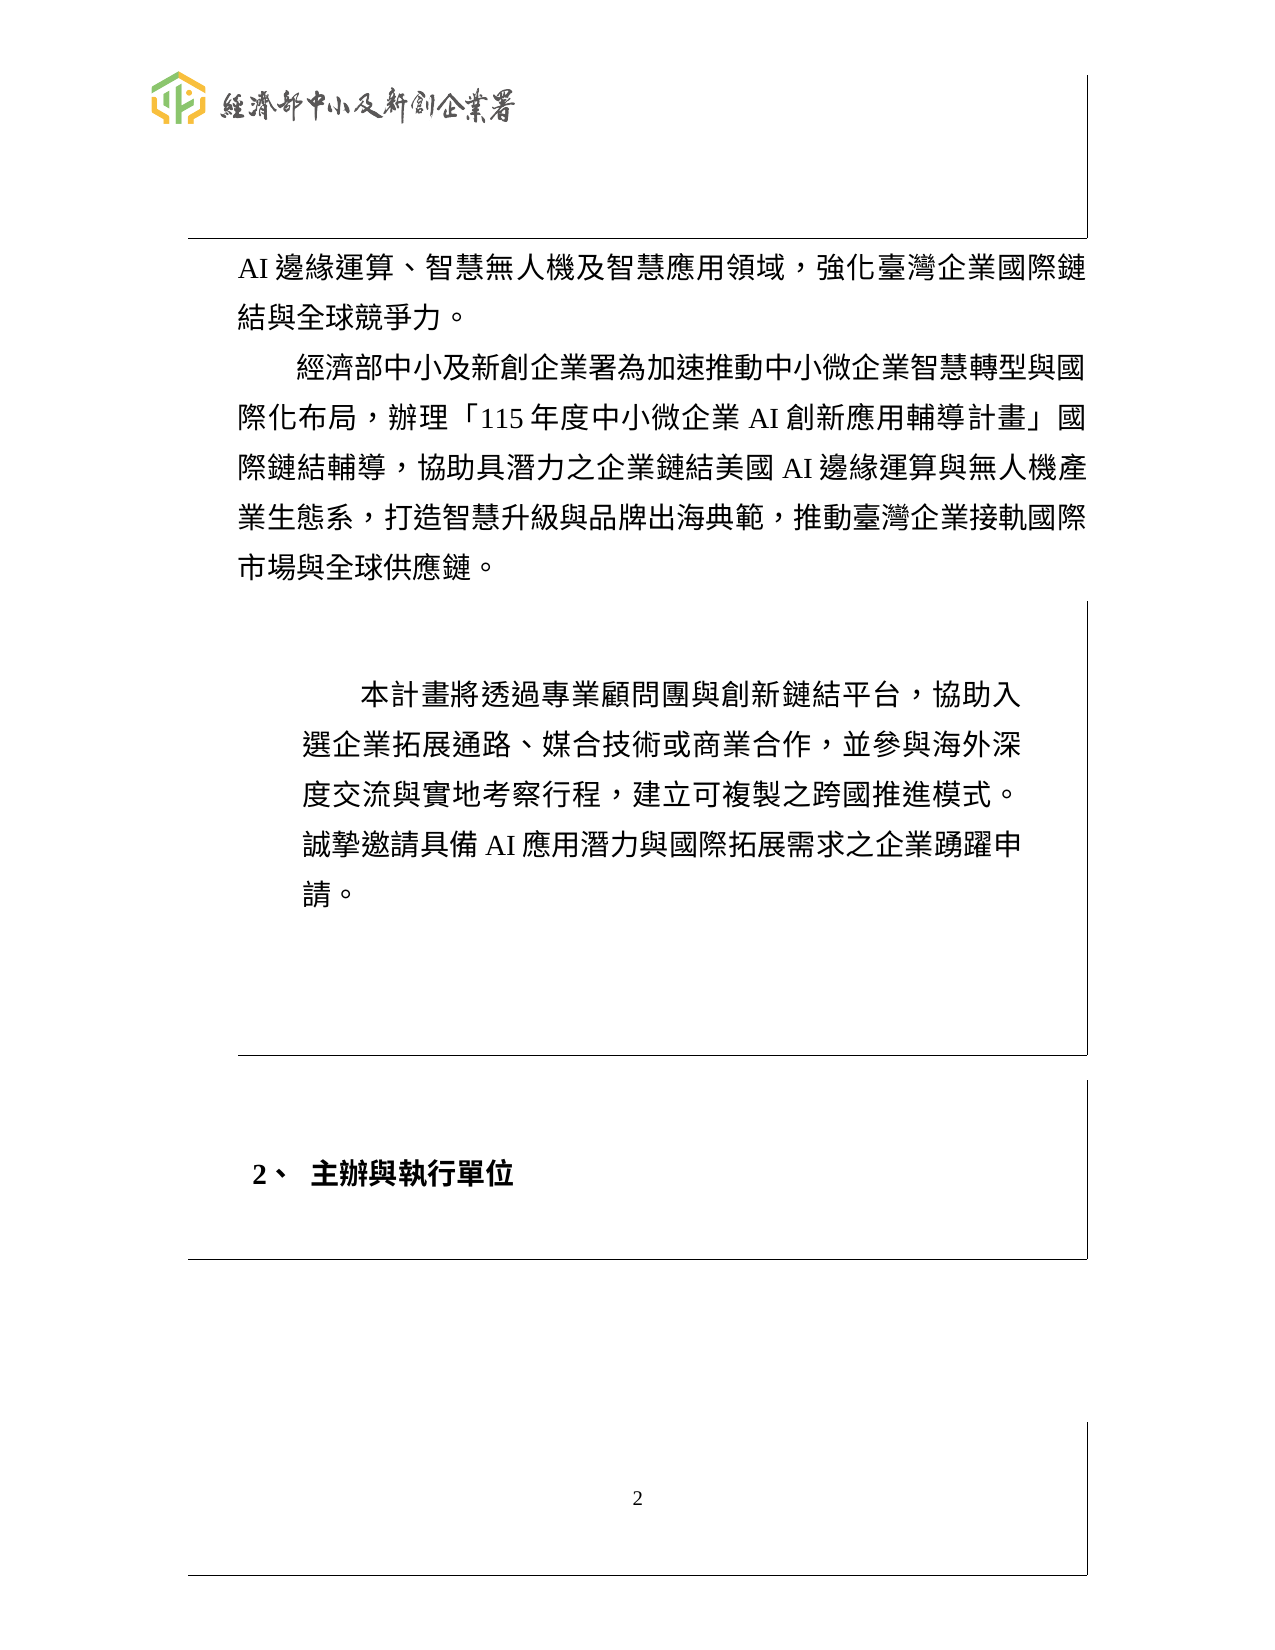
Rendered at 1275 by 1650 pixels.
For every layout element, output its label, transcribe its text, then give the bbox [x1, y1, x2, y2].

text 經濟部中小及新創企業署為加速推動中小微企業智慧轉型與國際化布局，辦理「115年度中小微企業AI創新應用輔導計畫」國際鏈結輔導，協助具潛力之企業鏈結美國AI邊緣運算與無人機產業生態系，打造智慧升級與品牌出海典範，推動臺灣企業接軌國際市場與全球供應鏈。 [238, 338, 1087, 588]
list 主辦與執行單位 [187, 1080, 1087, 1259]
text 本計畫將透過專業顧問團與創新鏈結平台，協助入選企業拓展通路、媒合技術或商業合作，並參與海外深度交流與實地考察行程，建立可複製之跨國推進模式。誠摯邀請具備AI應用潛力與國際拓展需求之企業踴躍申請。 [238, 601, 1087, 915]
text AI邊緣運算、智慧無人機及智慧應用領域，強化臺灣企業國際鏈結與全球競爭力。 [238, 238, 1087, 338]
